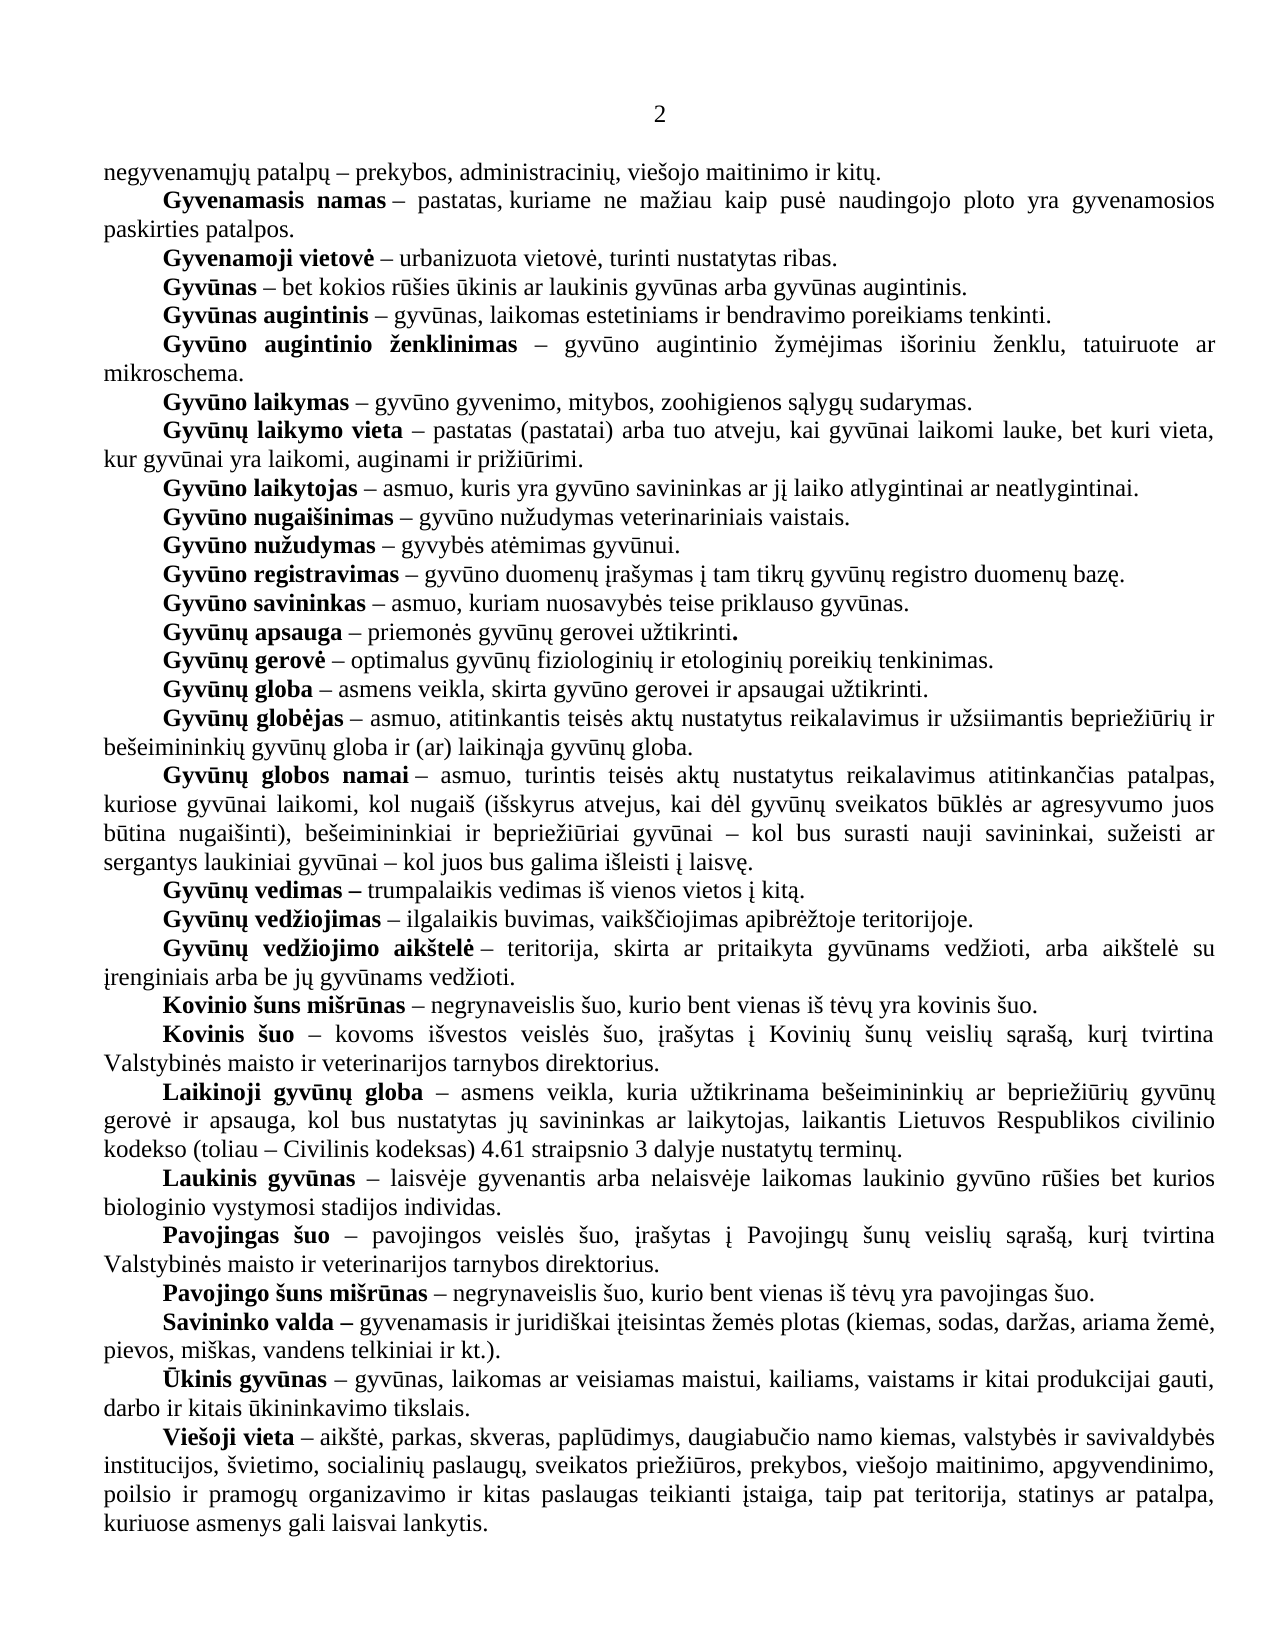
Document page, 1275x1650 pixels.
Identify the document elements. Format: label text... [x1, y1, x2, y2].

text Pavojingas šuo – pavojingos veislės šuo, įrašytas į Pavojingų šunų veislių sąrašą, kurį tvirtina Valstybinės maisto ir veterinarijos tarnybos direktorius. [103, 1220, 1216, 1278]
text Gyvūnų globėjas – asmuo, atitinkantis teisės aktų nustatytus reikalavimus ir užsiimantis bepriežiūrių ir bešeimininkių gyvūnų globa ir (ar) laikinąja gyvūnų globa. [103, 703, 1216, 760]
text Gyvūno laikytojas – asmuo, kuris yra gyvūno savininkas ar jį laiko atlygintinai ar neatlygintinai. [103, 473, 1216, 502]
text Gyvūnų globos namai – asmuo, turintis teisės aktų nustatytus reikalavimus atitinkančias patalpas, kuriose gyvūnai laikomi, kol nugaiš (išskyrus atvejus, kai dėl gyvūnų sveikatos būklės ar agresyvumo juos būtina nugaišinti), bešeimininkiai ir bepriežiūriai gyvūnai – kol bus surasti nauji savininkai, sužeisti ar sergantys laukiniai gyvūnai – kol juos bus galima išleisti į laisvę. [103, 760, 1216, 875]
text Gyvūnų vedžiojimo aikštelė – teritorija, skirta ar pritaikyta gyvūnams vedžioti, arba aikštelė su įrenginiais arba be jų gyvūnams vedžioti. [103, 933, 1216, 990]
text Gyvūno augintinio ženklinimas – gyvūno augintinio žymėjimas išoriniu ženklu, tatuiruote ar mikroschema. [103, 329, 1216, 387]
text Gyvūno registravimas – gyvūno duomenų įrašymas į tam tikrų gyvūnų registro duomenų bazę. [103, 559, 1216, 588]
text Gyvenamasis namas – pastatas, kuriame ne mažiau kaip pusė naudingojo ploto yra gyvenamosios paskirties patalpos. [103, 185, 1216, 243]
text Laikinoji gyvūnų globa – asmens veikla, kuria užtikrinama bešeimininkių ar bepriežiūrių gyvūnų gerovė ir apsauga, kol bus nustatytas jų savininkas ar laikytojas, laikantis Lietuvos Respublikos civilinio kodekso (toliau – Civilinis kodeksas) 4.61 straipsnio 3 dalyje nustatytų terminų. [103, 1077, 1216, 1163]
text Gyvūno savininkas – asmuo, kuriam nuosavybės teise priklauso gyvūnas. [103, 588, 1216, 617]
text Gyvūnų vedimas – trumpalaikis vedimas iš vienos vietos į kitą. [103, 875, 1216, 904]
text Laukinis gyvūnas – laisvėje gyvenantis arba nelaisvėje laikomas laukinio gyvūno rūšies bet kurios biologinio vystymosi stadijos individas. [103, 1163, 1216, 1220]
text Gyvūno nužudymas – gyvybės atėmimas gyvūnui. [103, 530, 1216, 559]
text Gyvūno laikymas – gyvūno gyvenimo, mitybos, zoohigienos sąlygų sudarymas. [103, 387, 1216, 415]
text Gyvūnų laikymo vieta – pastatas (pastatai) arba tuo atveju, kai gyvūnai laikomi lauke, bet kuri vieta, kur gyvūnai yra laikomi, auginami ir prižiūrimi. [103, 415, 1216, 473]
text Gyvūnų globa – asmens veikla, skirta gyvūno gerovei ir apsaugai užtikrinti. [103, 674, 1216, 703]
text Kovinis šuo – kovoms išvestos veislės šuo, įrašytas į Kovinių šunų veislių sąrašą, kurį tvirtina Valstybinės maisto ir veterinarijos tarnybos direktorius. [103, 1019, 1216, 1077]
text Gyvūno nugaišinimas – gyvūno nužudymas veterinariniais vaistais. [103, 502, 1216, 530]
text Savininko valda – gyvenamasis ir juridiškai įteisintas žemės plotas (kiemas, sodas, daržas, ariama žemė, pievos, miškas, vandens telkiniai ir kt.). [103, 1307, 1216, 1364]
text Gyvūnas – bet kokios rūšies ūkinis ar laukinis gyvūnas arba gyvūnas augintinis. [103, 272, 1216, 300]
text Pavojingo šuns mišrūnas – negrynaveislis šuo, kurio bent vienas iš tėvų yra pavojingas šuo. [103, 1278, 1216, 1307]
text negyvenamųjų patalpų – prekybos, administracinių, viešojo maitinimo ir kitų. [103, 157, 1216, 185]
text Gyvūnų vedžiojimas – ilgalaikis buvimas, vaikščiojimas apibrėžtoje teritorijoje. [103, 904, 1216, 933]
text Gyvūnų apsauga – priemonės gyvūnų gerovei užtikrinti. [103, 617, 1216, 645]
text Ūkinis gyvūnas – gyvūnas, laikomas ar veisiamas maistui, kailiams, vaistams ir kitai produkcijai gauti, darbo ir kitais ūkininkavimo tikslais. [103, 1364, 1216, 1422]
text Gyvūnų gerovė – optimalus gyvūnų fiziologinių ir etologinių poreikių tenkinimas. [103, 645, 1216, 674]
text Gyvenamoji vietovė – urbanizuota vietovė, turinti nustatytas ribas. [103, 243, 1216, 272]
text Kovinio šuns mišrūnas – negrynaveislis šuo, kurio bent vienas iš tėvų yra kovinis šuo. [103, 990, 1216, 1019]
text Viešoji vieta – aikštė, parkas, skveras, paplūdimys, daugiabučio namo kiemas, valstybės ir savivaldybės institucijos, švietimo, socialinių paslaugų, sveikatos priežiūros, prekybos, viešojo maitinimo, apgyvendinimo, poilsio ir pramogų organizavimo ir kitas paslaugas teikianti įstaiga, taip pat teritorija, statinys ar patalpa, kuriuose asmenys gali laisvai lankytis. [103, 1422, 1216, 1537]
text Gyvūnas augintinis – gyvūnas, laikomas estetiniams ir bendravimo poreikiams tenkinti. [103, 300, 1216, 329]
